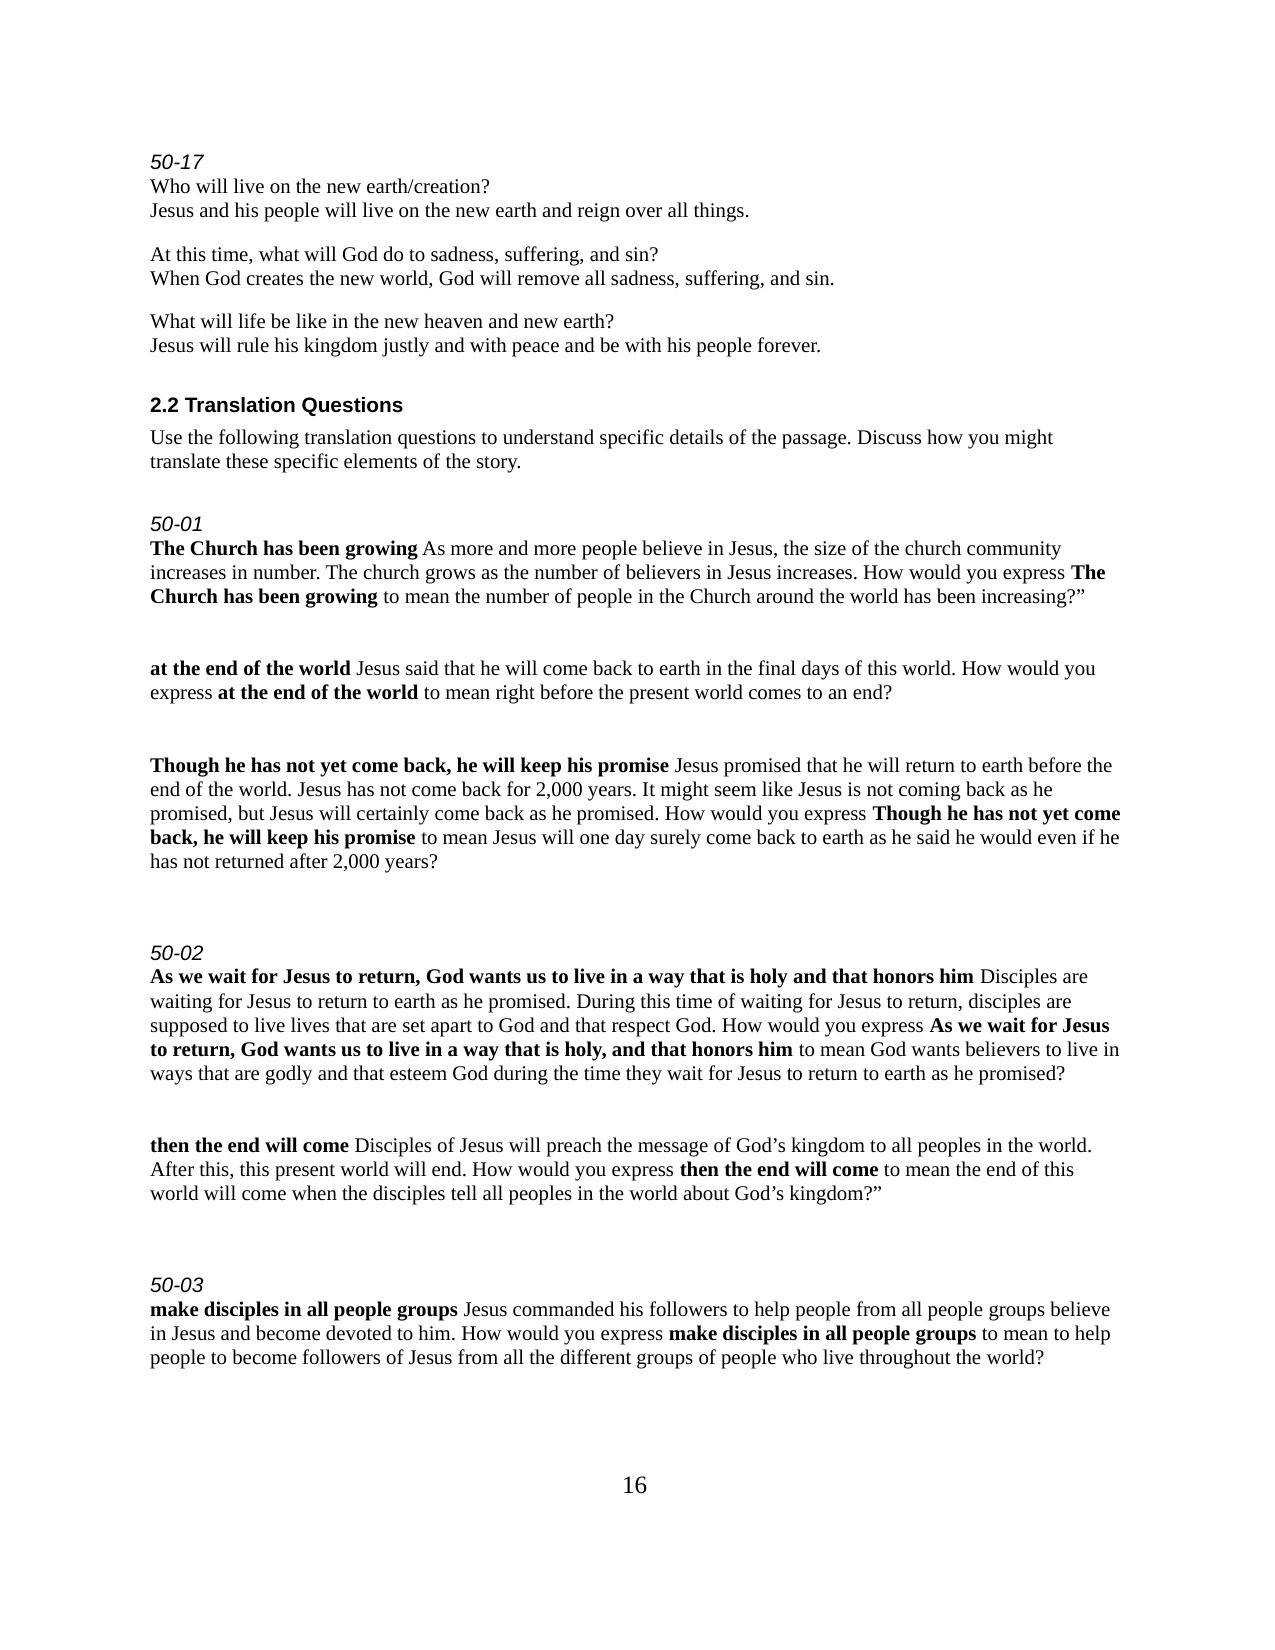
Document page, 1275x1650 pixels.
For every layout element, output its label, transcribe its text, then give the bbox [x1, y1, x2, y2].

text then the end will come Disciples of Jesus will preach the message of God’s kingdom to all peoples in the world. After this, this present world will end. How would you express then the end will come to mean the end of this world will come when the disciples tell all peoples in the world about God’s kingdom?” [150, 1133, 1125, 1205]
text The Church has been growing As more and more people believe in Jesus, the size of the church community increases in number. The church grows as the number of believers in Jesus increases. How would you express The Church has been growing to mean the number of people in the Church around the world has been increasing?” [150, 536, 1125, 608]
text make disciples in all people groups Jesus commanded his followers to help people from all people groups believe in Jesus and become devoted to him. How would you express make disciples in all people groups to mean to help people to become followers of Jesus from all the different groups of people who live throughout the world? [150, 1297, 1125, 1369]
subtitle 50-03 [150, 1273, 1125, 1297]
subtitle 2.2 Translation Questions [150, 393, 1125, 417]
subtitle 50-01 [150, 512, 1125, 536]
subtitle 50-02 [150, 941, 1125, 964]
text What will life be like in the new heaven and new earth? Jesus will rule his kingdom justly and with peace and be with his people forever. [150, 309, 1125, 357]
text Who will live on the new earth/creation? Jesus and his people will live on the new earth and reign over all things. [150, 174, 1125, 222]
text At this time, what will God do to sadness, suffering, and sin? When God creates the new world, God will remove all sadness, suffering, and sin. [150, 242, 1125, 290]
subtitle 50-17 [150, 150, 1125, 174]
text at the end of the world Jesus said that he will come back to earth in the final days of this world. How would you express at the end of the world to mean right before the present world comes to an end? [150, 656, 1125, 704]
text As we wait for Jesus to return, God wants us to live in a way that is holy and that honors him Disciples are waiting for Jesus to return to earth as he promised. During this time of waiting for Jesus to return, disciples are supposed to live lives that are set apart to God and that respect God. How would you express As we wait for Jesus to return, God wants us to live in a way that is holy, and that honors him to mean God wants believers to live in ways that are godly and that esteem God during the time they wait for Jesus to return to earth as he promised? [150, 964, 1125, 1085]
text Use the following translation questions to understand specific details of the passage. Discuss how you might translate these specific elements of the story. [150, 425, 1125, 473]
text Though he has not yet come back, he will keep his promise Jesus promised that he will return to earth before the end of the world. Jesus has not come back for 2,000 years. It might seem like Jesus is not coming back as he promised, but Jesus will certainly come back as he promised. How would you express Though he has not yet come back, he will keep his promise to mean Jesus will one day surely come back to earth as he said he would even if he has not returned after 2,000 years? [150, 752, 1125, 873]
